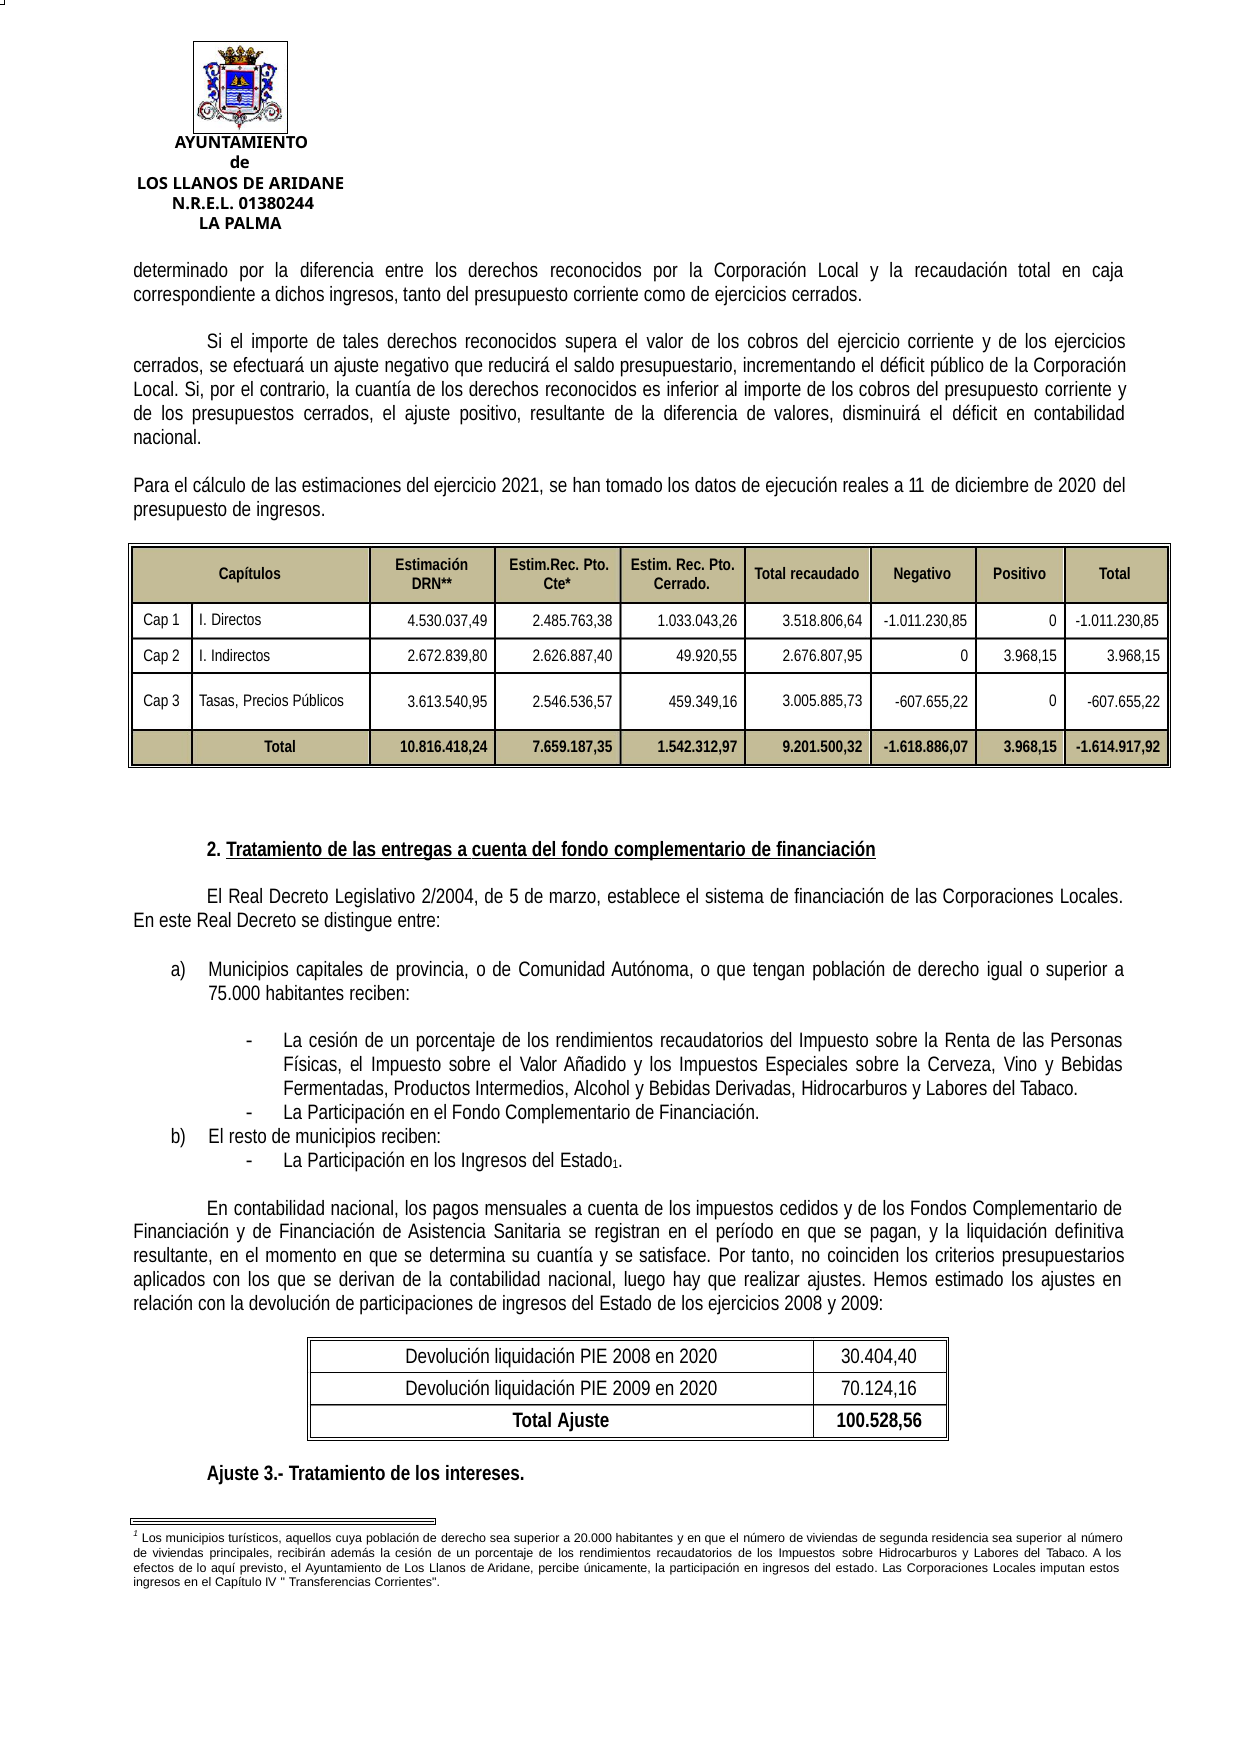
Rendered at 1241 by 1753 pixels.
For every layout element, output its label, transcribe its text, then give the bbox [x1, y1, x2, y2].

text Negativo [893, 565, 976, 584]
text 3.968,15 -1.614.917,92 [1003, 737, 1184, 756]
text 2.672.839,80 [407, 646, 512, 665]
text resultante, en el momento en que se determina su cuantía y se satisface. Por tanto, no coinciden los criterios presupuestarios [133, 1244, 1148, 1268]
text 75.000 habitantes reciben: [208, 981, 435, 1005]
text 3.518.806,64 -1.011.230,85 [782, 611, 992, 630]
text Financiación y de Financiación de Asistencia Sanitaria se registran en el período en que se pagan, y la liquidación definitiva [133, 1220, 1148, 1244]
text 1.542.312,97 [657, 737, 762, 756]
text 4.530.037,49 [407, 611, 512, 630]
text Total [264, 737, 370, 756]
text efectos de lo aquí previsto, el Ayuntamiento de Los Llanos de Aridane, percibe únicamente, la participación en ingresos del estado. Las Corporaciones Locales imputan estos [133, 1561, 1147, 1575]
picture [194, 42, 287, 133]
text Capítulos [218, 565, 306, 584]
picture [131, 1519, 435, 1524]
text Devolución liquidación PIE 2008 en 2020 [405, 1344, 742, 1368]
text Cap 1 I. Directos [143, 611, 306, 629]
text b) El resto de municipios reciben: [171, 1124, 466, 1148]
text LA PALMA [199, 214, 356, 234]
text El Real Decreto Legislativo 2/2004, de 5 de marzo, establece el sistema de financiación de las Corporaciones Locales. [207, 885, 1146, 909]
picture [129, 544, 1170, 767]
text En este Real Decreto se distingue entre: [133, 909, 1146, 933]
text Total [1099, 565, 1157, 584]
text La Participación en el Fondo Complementario de Financiación. [283, 1100, 1148, 1124]
text - [246, 1101, 276, 1124]
text La Participación en los Ingresos del Estado1. [283, 1148, 647, 1172]
text Cerrado. [654, 575, 735, 594]
picture [308, 1338, 948, 1440]
text Los municipios turísticos, aquellos cuya población de derecho sea superior a 20.000 habitantes y en que el número de viviendas de segunda residencia sea superior al número [142, 1532, 1148, 1546]
text 0 [960, 646, 993, 665]
text de viviendas principales, recibirán además la cesión de un porcentaje de los rendimientos recaudatorios de los Impuestos sobre Hidrocarburos y Labores del Tabaco. A los [133, 1547, 1147, 1561]
text -1.011.230,85 [1075, 611, 1185, 630]
text -607.655,22 [895, 692, 992, 711]
text 2.626.887,40 [532, 646, 637, 665]
text nacional. [133, 426, 1148, 449]
text -607.655,22 [1087, 692, 1184, 711]
text 0 [1049, 611, 1075, 630]
text 1.033.043,26 [657, 611, 762, 630]
text Físicas, el Impuesto sobre el Valor Añadido y los Impuestos Especiales sobre la Cerveza, Vino y Bebidas [283, 1052, 1148, 1076]
text 2.485.763,38 [532, 611, 637, 630]
text 49.920,55 [676, 646, 762, 665]
text N.R.E.L. 01380244 [172, 194, 356, 214]
text LOS LLANOS DE ARIDANE [137, 173, 356, 193]
text AYUNTAMIENTO [174, 133, 356, 153]
text 7.659.187,35 [532, 737, 637, 756]
text 1 [133, 1529, 150, 1538]
text cerrados, se efectuará un ajuste negativo que reducirá el saldo presupuestario, incrementando el déficit público de la Corporación [133, 354, 1148, 377]
text 70.124,16 [841, 1377, 947, 1400]
text Si el importe de tales derechos reconocidos supera el valor de los cobros del ejercicio corriente y de los ejercicios [207, 330, 1148, 353]
text - [246, 1148, 276, 1172]
text Para el cálculo de las estimaciones del ejercicio 2021, se han tomado los datos de ejecución reales a 11 de diciembre de 2020 del [133, 473, 1148, 497]
text 3.968,15 [1003, 646, 1082, 665]
text 0 [1049, 692, 1082, 711]
text 2. Tratamiento de las entregas a cuenta del fondo complementario de financiación [207, 837, 898, 861]
text 2.546.536,57 [532, 692, 637, 711]
text Local. Si, por el contrario, la cuantía de los derechos reconocidos es inferior al importe de los cobros del presupuesto corriente y [133, 378, 1148, 401]
text Total Ajuste [512, 1408, 742, 1432]
text de los presupuestos cerrados, el ajuste positivo, resultante de la diferencia de valores, disminuirá el déficit en contabilidad [133, 402, 1148, 425]
text 100.528,56 [836, 1408, 947, 1432]
text 3.968,15 [1107, 646, 1185, 665]
text 459.349,16 [669, 692, 762, 711]
text aplicados con los que se derivan de la contabilidad nacional, luego hay que realizar ajustes. Hemos estimado los ajustes en [133, 1268, 1148, 1291]
text Total recaudado [754, 565, 885, 584]
text a) Municipios capitales de provincia, o de Comunidad Autónoma, o que tengan población de derecho igual o superior a [171, 957, 1147, 981]
text relación con la devolución de participaciones de ingresos del Estado de los ejercicios 2008 y 2009: [133, 1291, 1148, 1315]
text Positivo [993, 565, 1071, 584]
text 30.404,40 [841, 1344, 947, 1368]
text 3.005.885,73 [782, 692, 887, 711]
text 2.676.807,95 [782, 646, 887, 665]
text - [246, 1029, 276, 1052]
text determinado por la diferencia entre los derechos reconocidos por la Corporación Local y la recaudación total en caja [133, 258, 1147, 282]
text de [229, 153, 356, 173]
text presupuesto de ingresos. [133, 497, 1148, 521]
text Cte* [543, 575, 596, 594]
text 10.816.418,24 [400, 737, 512, 756]
text En contabilidad nacional, los pagos mensuales a cuenta de los impuestos cedidos y de los Fondos Complementario de [207, 1196, 1148, 1220]
text Devolución liquidación PIE 2009 en 2020 [405, 1377, 742, 1400]
text Estimación [395, 555, 493, 574]
text Estim.Rec. Pto. Estim. Rec. Pto. [509, 555, 759, 574]
text La cesión de un porcentaje de los rendimientos recaudatorios del Impuesto sobre la Renta de las Personas [283, 1028, 1146, 1052]
text 9.201.500,32 -1.618.886,07 [782, 737, 992, 756]
text Cap 2 I. Indirectos [143, 646, 370, 665]
text correspondiente a dichos ingresos, tanto del presupuesto corriente como de ejercicios cerrados. [133, 282, 1147, 306]
text Ajuste 3.- Tratamiento de los intereses. [207, 1461, 550, 1485]
text DRN** [412, 575, 493, 594]
text ingresos en el Capítulo IV " Transferencias Corrientes". [133, 1575, 1147, 1589]
text Fermentadas, Productos Intermedios, Alcohol y Bebidas Derivadas, Hidrocarburos y Labores del Tabaco. [283, 1076, 1148, 1100]
text Cap 3 Tasas, Precios Públicos [143, 692, 370, 711]
text 3.613.540,95 [407, 692, 512, 711]
